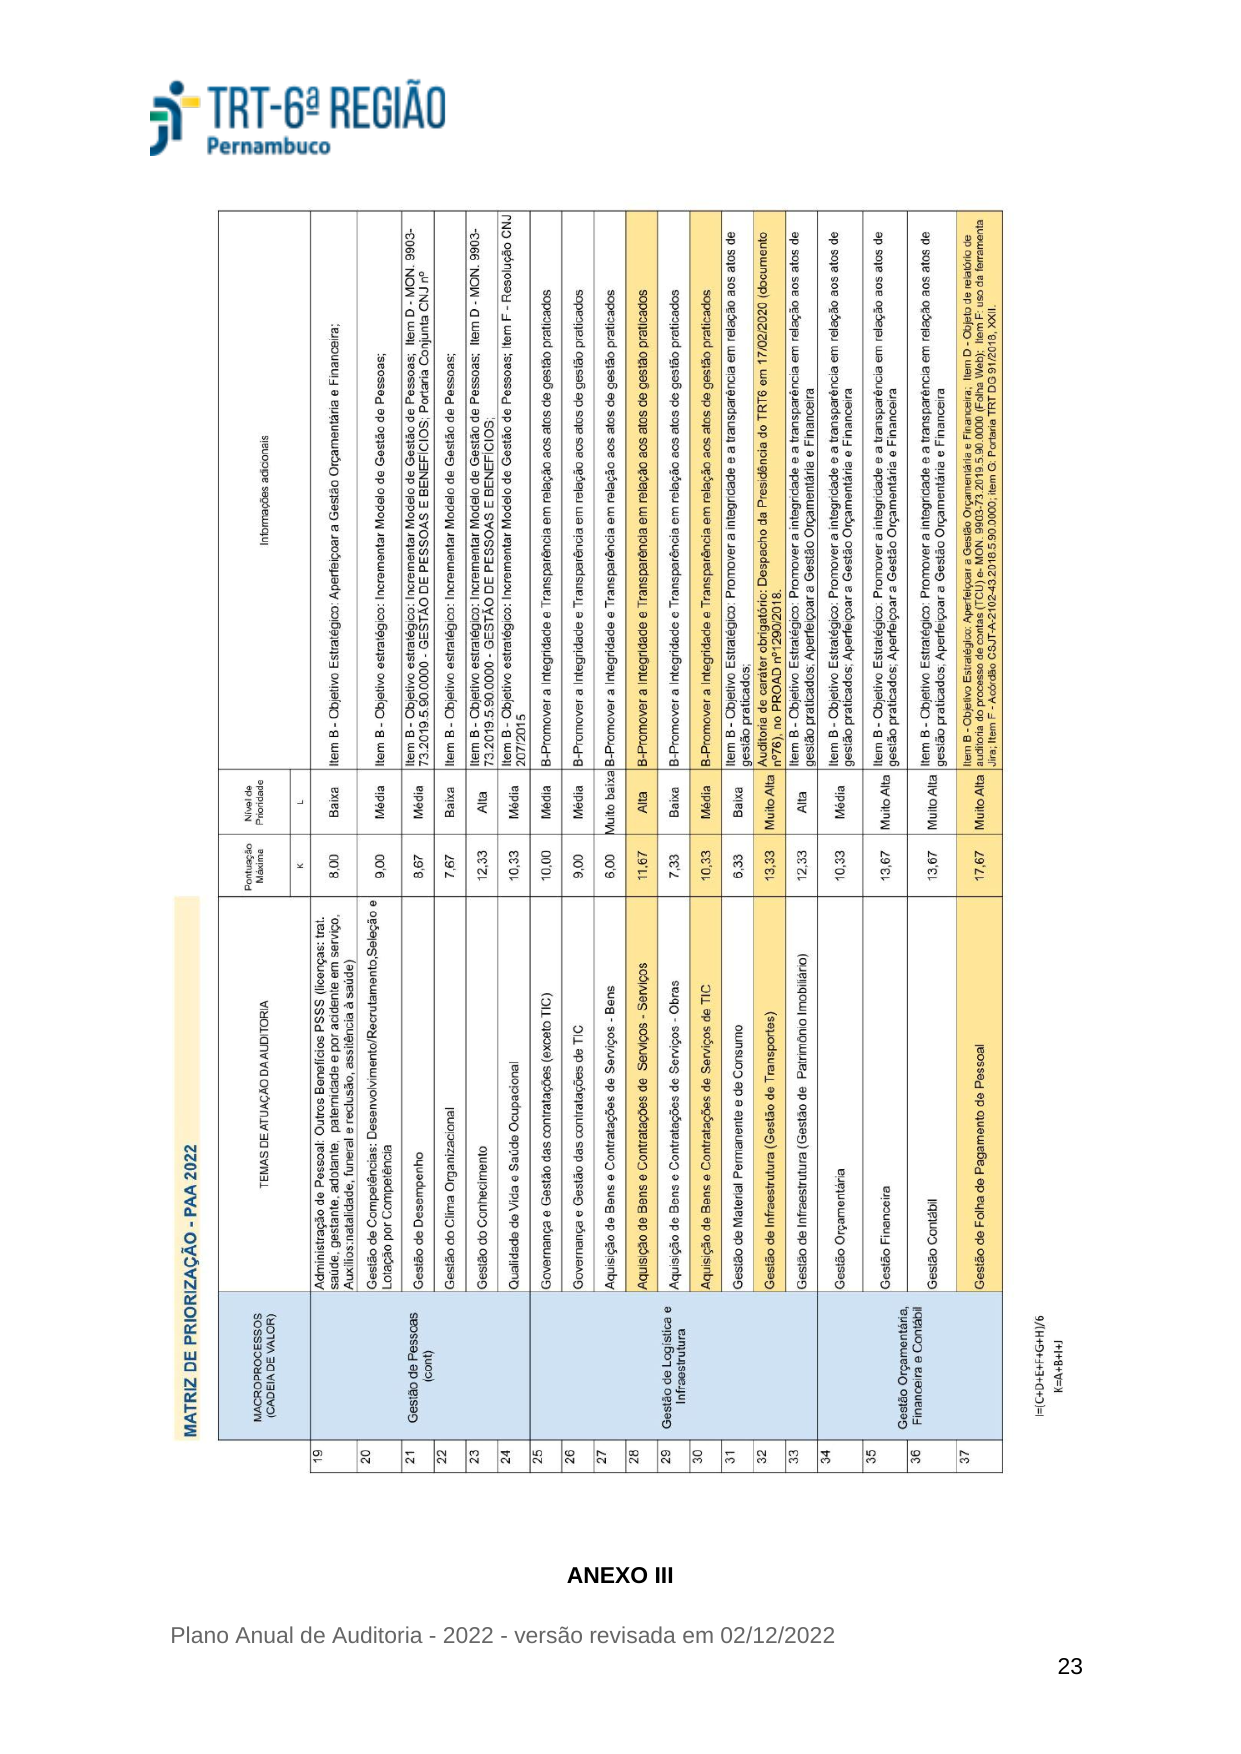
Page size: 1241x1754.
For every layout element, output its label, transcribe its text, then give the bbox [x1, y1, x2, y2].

text ANEXO III [150, 1562, 1090, 1589]
picture [150, 75, 1177, 1510]
